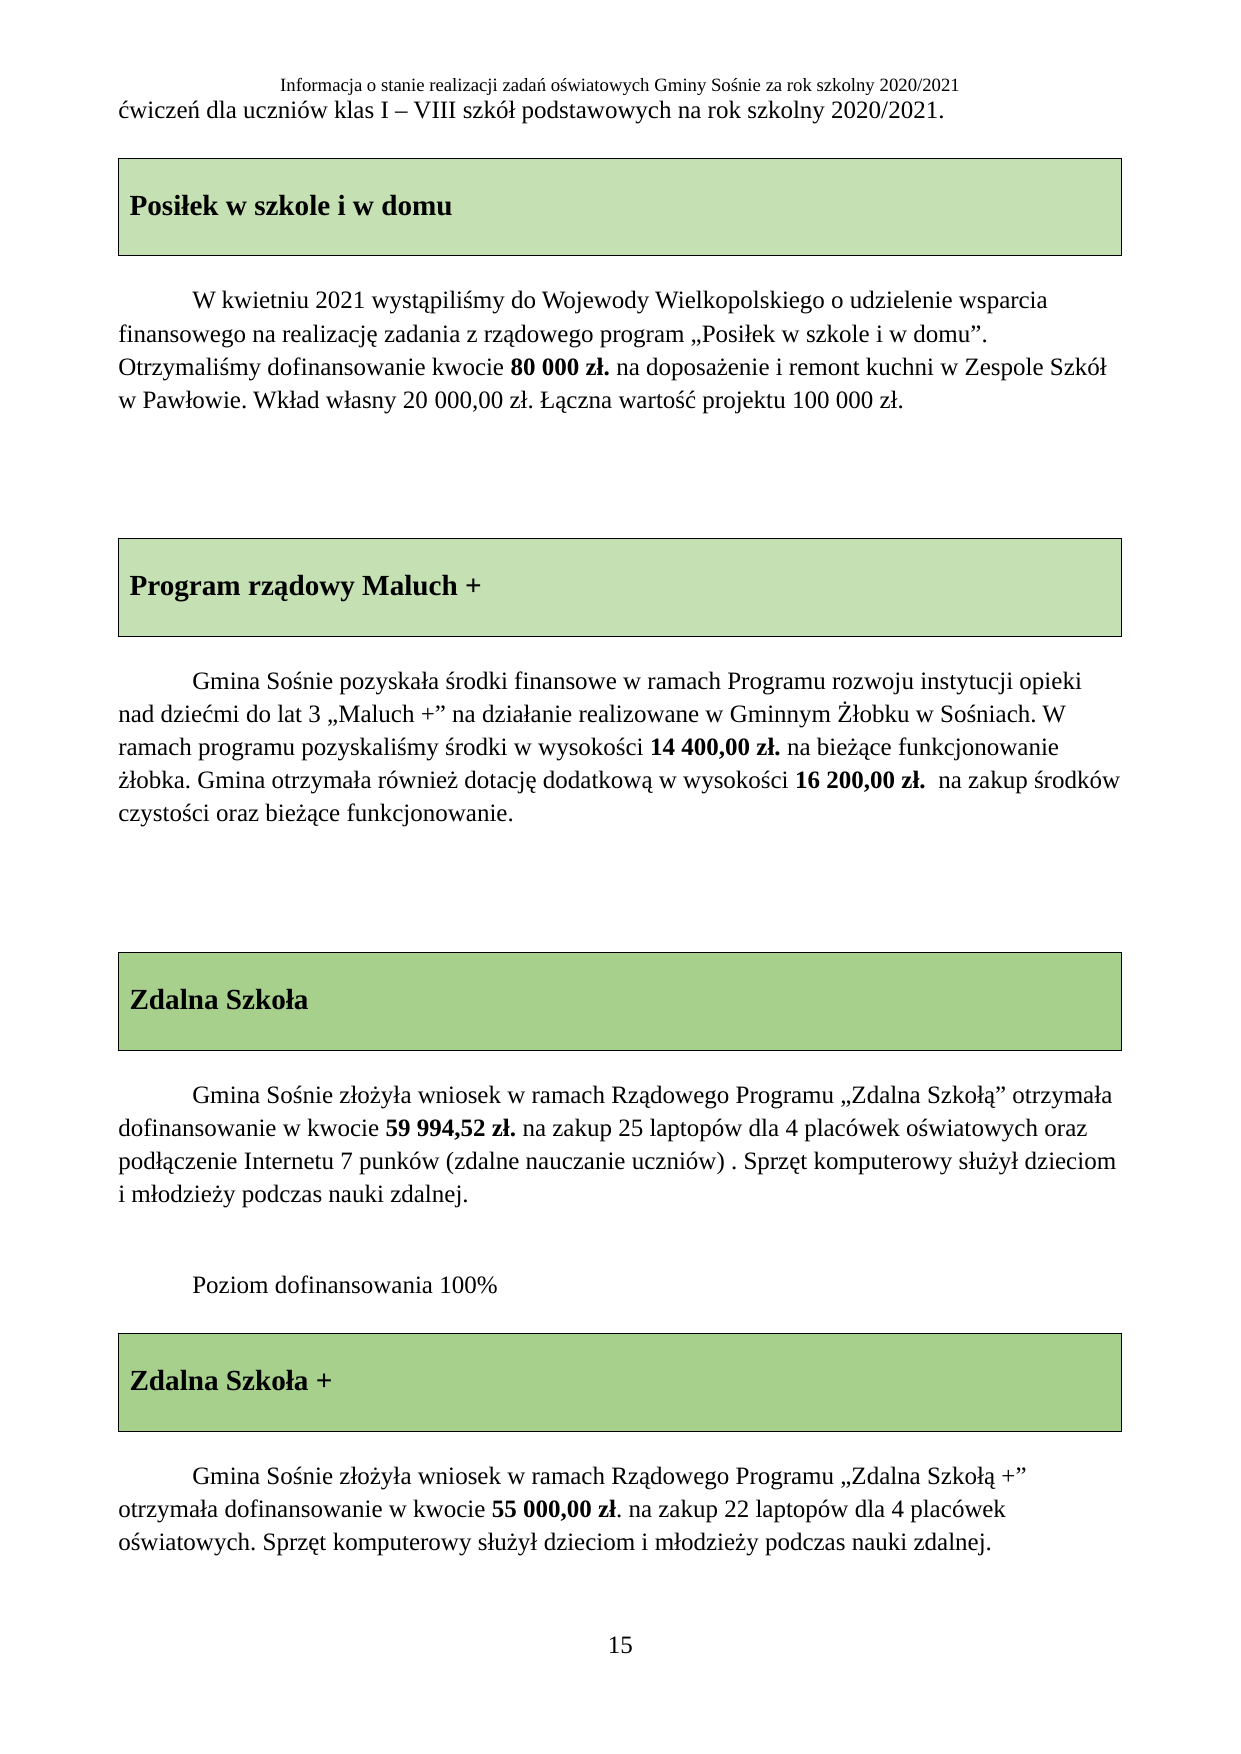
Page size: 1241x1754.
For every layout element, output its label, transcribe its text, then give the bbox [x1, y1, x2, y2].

table_header Program rządowy Maluch + [119, 539, 1121, 636]
table_header Zdalna Szkoła [119, 953, 1121, 1050]
text W kwietniu 2021 wystąpiliśmy do Wojewody Wielkopolskiego o udzielenie wsparcia finansowego na realizację zadania z rządowego program „Posiłek w szkole i w domu”. Otrzymaliśmy dofinansowanie kwocie 80 000 zł. na doposażenie i remont kuchni w Zespole Szkół w Pawłowie. Wkład własny 20 000,00 zł. Łączna wartość projektu 100 000 zł. [118, 286, 1122, 413]
text Gmina Sośnie złożyła wniosek w ramach Rządowego Programu „Zdalna Szkołą” otrzymała dofinansowanie w kwocie 59 994,52 zł. na zakup 25 laptopów dla 4 placówek oświatowych oraz podłączenie Internetu 7 punków (zdalne nauczanie uczniów) . Sprzęt komputerowy służył dzieciom i młodzieży podczas nauki zdalnej. [118, 1080, 1122, 1208]
text ćwiczeń dla uczniów klas I – VIII szkół podstawowych na rok szkolny 2020/2021. [118, 95, 1122, 124]
table_header Posiłek w szkole i w domu [119, 159, 1121, 255]
table_header Zdalna Szkoła + [119, 1334, 1121, 1431]
text Gmina Sośnie złożyła wniosek w ramach Rządowego Programu „Zdalna Szkołą +” otrzymała dofinansowanie w kwocie 55 000,00 zł. na zakup 22 laptopów dla 4 placówek oświatowych. Sprzęt komputerowy służył dzieciom i młodzieży podczas nauki zdalnej. [118, 1461, 1122, 1556]
text Poziom dofinansowania 100% [118, 1271, 1122, 1299]
text Gmina Sośnie pozyskała środki finansowe w ramach Programu rozwoju instytucji opieki nad dziećmi do lat 3 „Maluch +” na działanie realizowane w Gminnym Żłobku w Sośniach. W ramach programu pozyskaliśmy środki w wysokości 14 400,00 zł. na bieżące funkcjonowanie żłobka. Gmina otrzymała również dotację dodatkową w wysokości 16 200,00 zł. na zakup środków czystości oraz bieżące funkcjonowanie. [118, 666, 1122, 827]
